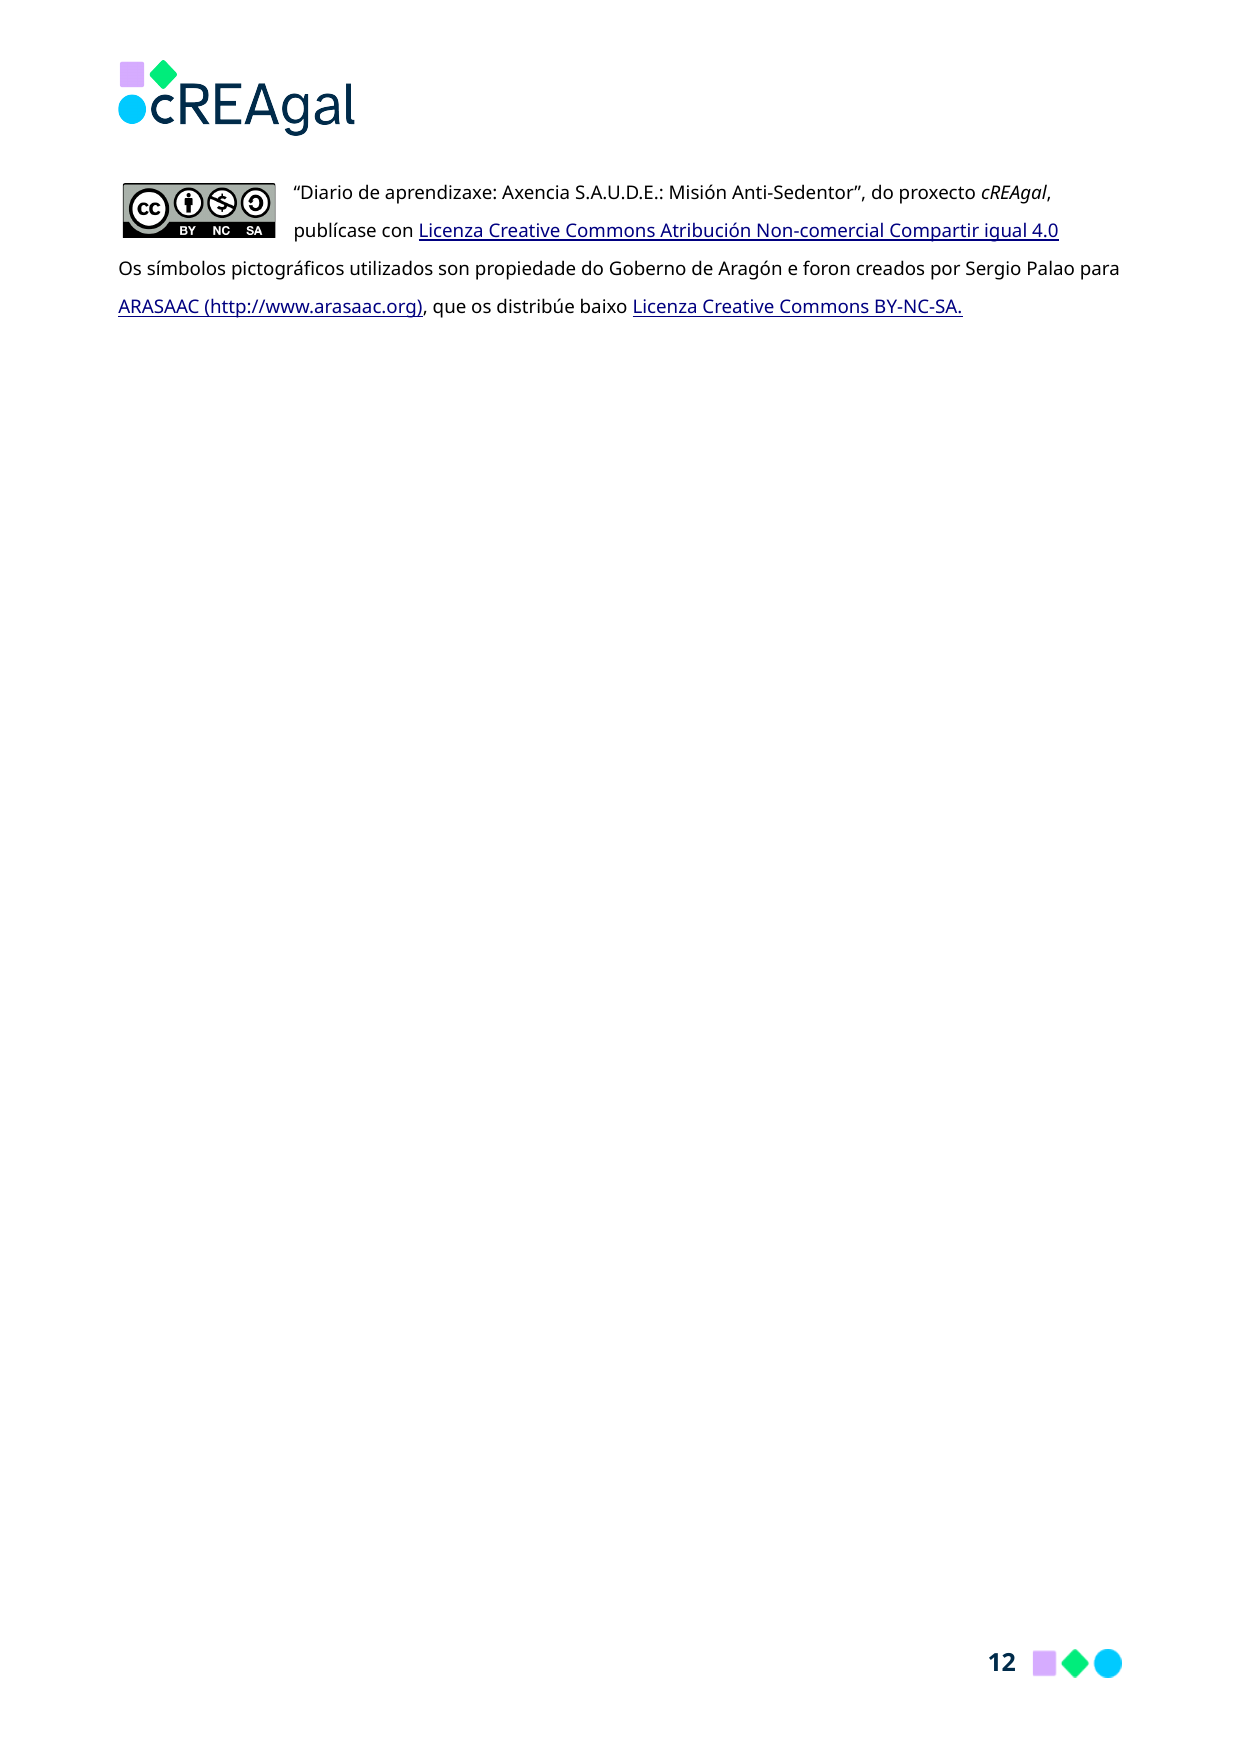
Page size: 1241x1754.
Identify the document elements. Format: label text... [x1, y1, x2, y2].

text Os símbolos pictográficos utilizados son propiedade do Goberno de Aragón e foron creados por Sergio Palao para ARASAAC (http://www.arasaac.org), que os distribúe baixo Licenza Creative Commons BY-NC-SA. [118, 256, 1122, 319]
picture [1111, 1666, 1122, 1678]
picture [122, 183, 276, 238]
picture [118, 60, 355, 136]
picture [1112, 1649, 1122, 1660]
text “Diario de aprendizaxe: Axencia S.A.U.D.E.: Misión Anti-Sedentor”, do proxecto cREAgal, publícase con Licenza Creative Commons Atribución Non-comercial Compartir igual 4.0 [118, 179, 1122, 243]
picture [1032, 1649, 1105, 1678]
